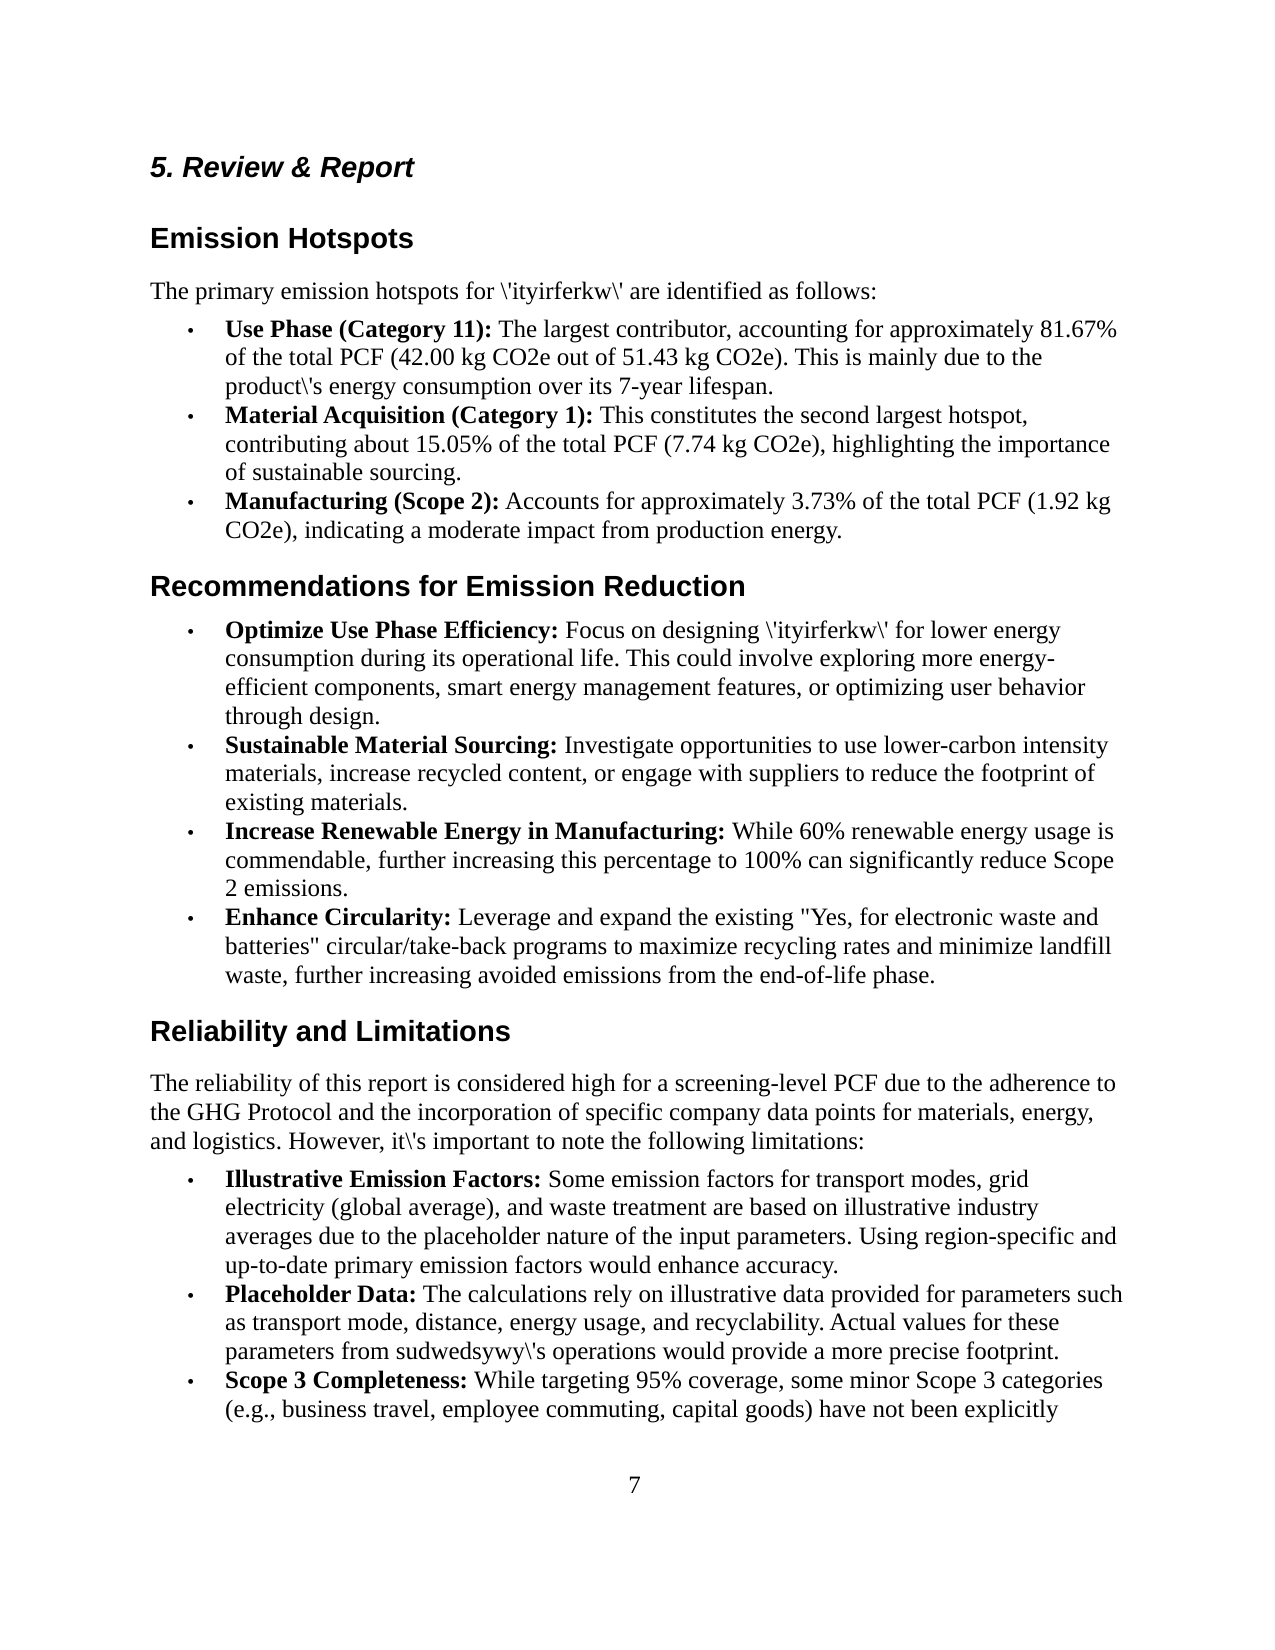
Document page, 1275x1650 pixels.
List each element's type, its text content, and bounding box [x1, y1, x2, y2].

subtitle Emission Hotspots [150, 221, 1125, 254]
list Material Acquisition (Category 1): This constitutes the second largest hotspot, contributing about 15.05% of the total PCF (7.74 kg CO2e), highlighting the importance of sustainable sourcing. [187, 400, 1125, 486]
list Use Phase (Category 11): The largest contributor, accounting for approximately 81.67% of the total PCF (42.00 kg CO2e out of 51.43 kg CO2e). This is mainly due to the product\'s energy consumption over its 7-year lifespan. [187, 314, 1125, 400]
list Scope 3 Completeness: While targeting 95% coverage, some minor Scope 3 categories (e.g., business travel, employee commuting, capital goods) have not been explicitly [187, 1365, 1125, 1422]
list Manufacturing (Scope 2): Accounts for approximately 3.73% of the total PCF (1.92 kg CO2e), indicating a moderate impact from production energy. [187, 486, 1125, 544]
list Optimize Use Phase Efficiency: Focus on designing \'ityirferkw\' for lower energy consumption during its operational life. This could involve exploring more energy-efficient components, smart energy management features, or optimizing user behavior through design. [187, 615, 1125, 730]
list Increase Renewable Energy in Manufacturing: While 60% renewable energy usage is commendable, further increasing this percentage to 100% can significantly reduce Scope 2 emissions. [187, 816, 1125, 902]
list Enhance Circularity: Leverage and expand the existing "Yes, for electronic waste and batteries" circular/take-back programs to maximize recycling rates and minimize landfill waste, further increasing avoided emissions from the end-of-life phase. [187, 902, 1125, 988]
text The reliability of this report is considered high for a screening-level PCF due to the adherence to the GHG Protocol and the incorporation of specific company data points for materials, energy, and logistics. However, it\'s important to note the following limitations: [150, 1068, 1125, 1155]
list Illustrative Emission Factors: Some emission factors for transport modes, grid electricity (global average), and waste treatment are based on illustrative industry averages due to the placeholder nature of the input parameters. Using region-specific and up-to-date primary emission factors would enhance accuracy. [187, 1164, 1125, 1279]
subtitle Recommendations for Emission Reduction [150, 569, 1125, 602]
list Sustainable Material Sourcing: Investigate opportunities to use lower-carbon intensity materials, increase recycled content, or engage with suppliers to reduce the footprint of existing materials. [187, 730, 1125, 816]
text The primary emission hotspots for \'ityirferkw\' are identified as follows: [150, 276, 1125, 305]
subtitle 5. Review & Report [150, 150, 1125, 183]
subtitle Reliability and Limitations [150, 1013, 1125, 1047]
list Placeholder Data: The calculations rely on illustrative data provided for parameters such as transport mode, distance, energy usage, and recyclability. Actual values for these parameters from sudwedsywy\'s operations would provide a more precise footprint. [187, 1279, 1125, 1365]
